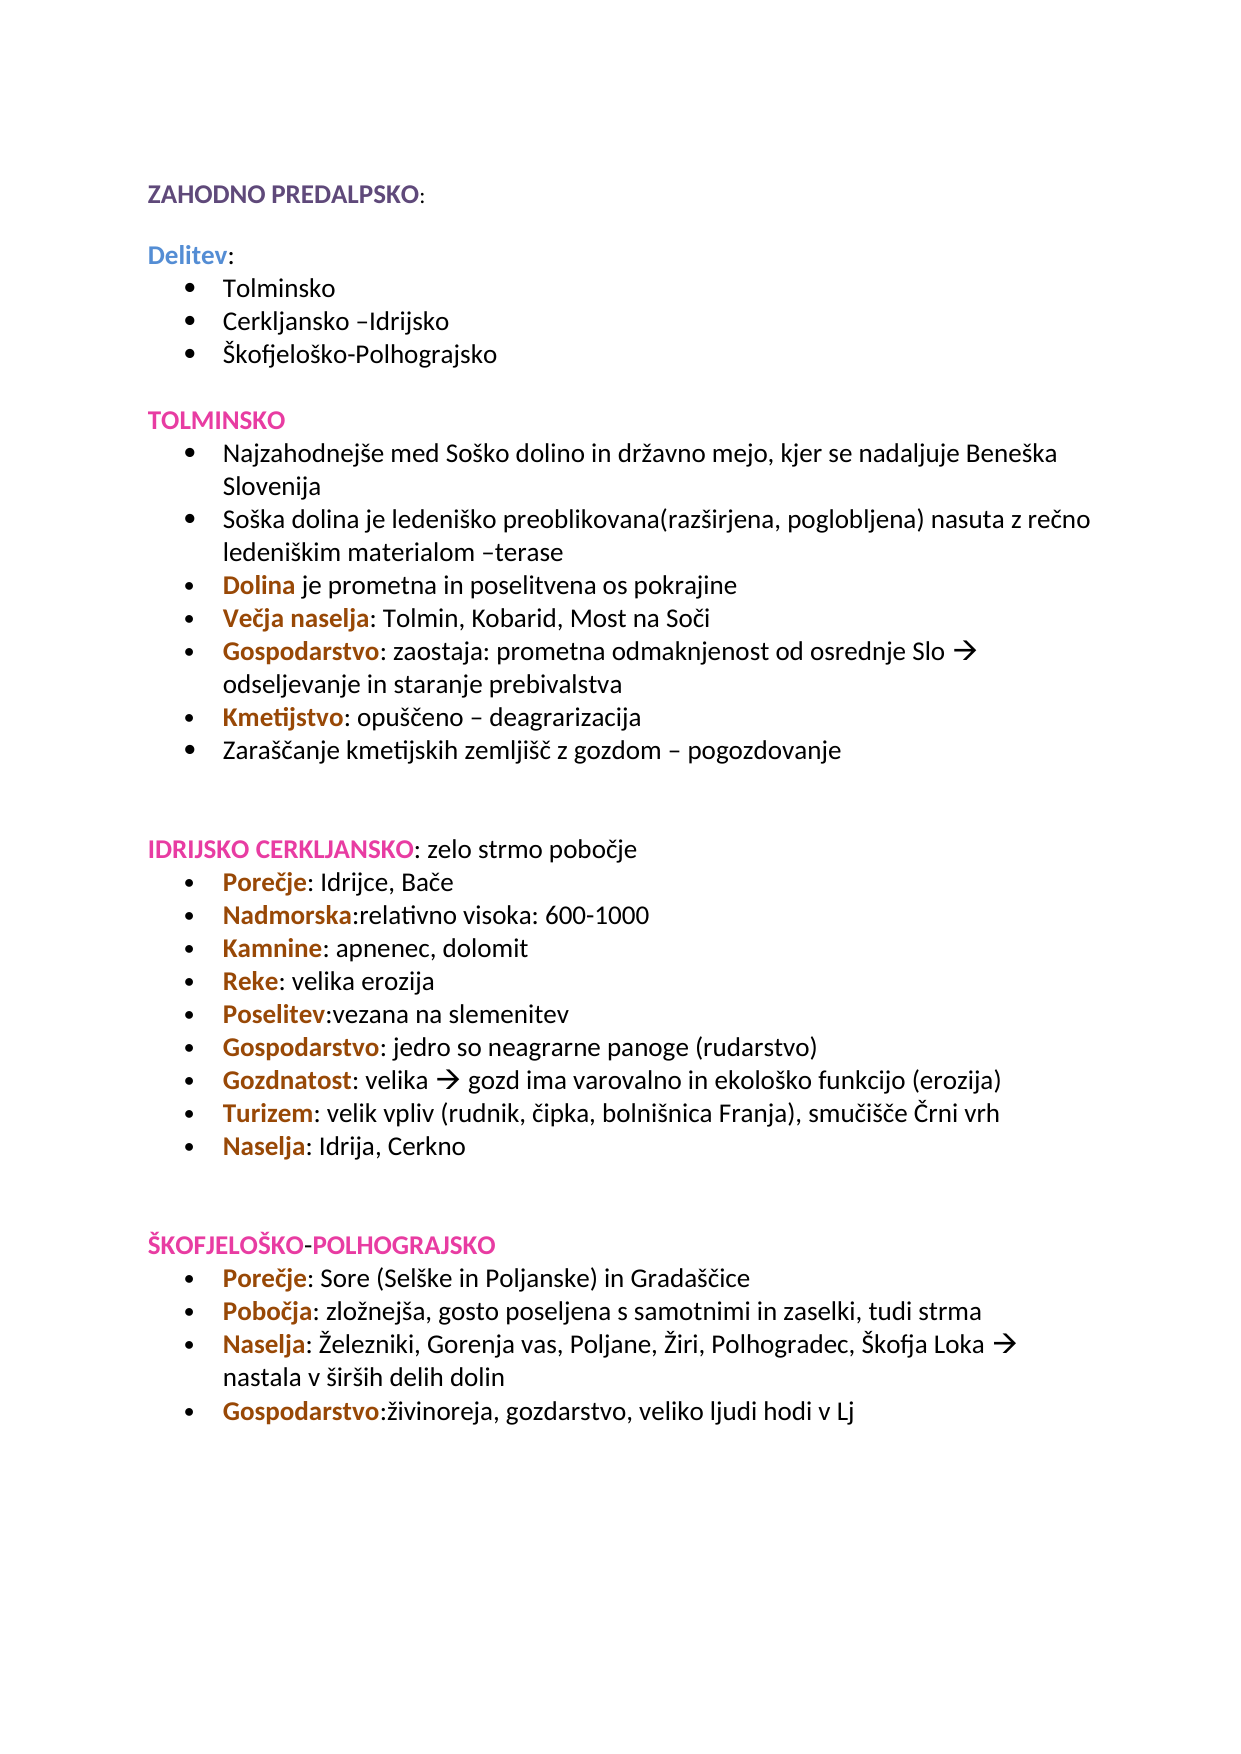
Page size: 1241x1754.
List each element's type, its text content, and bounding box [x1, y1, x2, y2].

list Gospodarstvo: zaostaja: prometna odmaknjenost od osrednje Slo  odseljevanje in staranje prebivalstva [185, 634, 1092, 700]
list Cerkljansko –Idrijsko [185, 304, 1092, 337]
text Delitev: [148, 238, 1092, 271]
list Dolina je prometna in poselitvena os pokrajine [185, 568, 1092, 601]
list Tolminsko [185, 271, 1092, 304]
list Nadmorska:relativno visoka: 600-1000 [185, 898, 1092, 931]
text ŠKOFJELOŠKO-POLHOGRAJSKO [148, 1228, 1092, 1262]
text TOLMINSKO [148, 403, 1092, 436]
list Naselja: Železniki, Gorenja vas, Poljane, Žiri, Polhogradec, Škofja Loka  nastala v širših delih dolin [185, 1328, 1092, 1394]
list Gospodarstvo: jedro so neagrarne panoge (rudarstvo) [185, 1030, 1092, 1063]
list Gospodarstvo:živinoreja, gozdarstvo, veliko ljudi hodi v Lj [185, 1394, 1092, 1427]
list Poselitev:vezana na slemenitev [185, 997, 1092, 1030]
list Reke: velika erozija [185, 964, 1092, 997]
list Naselja: Idrija, Cerkno [185, 1129, 1092, 1162]
list Porečje: Idrijce, Bače [185, 865, 1092, 898]
list Kmetijstvo: opuščeno – deagrarizacija [185, 700, 1092, 733]
list Turizem: velik vpliv (rudnik, čipka, bolnišnica Franja), smučišče Črni vrh [185, 1096, 1092, 1129]
list Porečje: Sore (Selške in Poljanske) in Gradaščice [185, 1262, 1092, 1294]
list Zaraščanje kmetijskih zemljišč z gozdom – pogozdovanje [185, 733, 1092, 766]
text ZAHODNO PREDALPSKO: [148, 177, 1092, 210]
list Najzahodnejše med Soško dolino in državno mejo, kjer se nadaljuje Beneška Slovenija [185, 436, 1092, 502]
text IDRIJSKO CERKLJANSKO: zelo strmo pobočje [148, 832, 1092, 865]
list Škofjeloško-Polhograjsko [185, 337, 1092, 370]
list Soška dolina je ledeniško preoblikovana(razširjena, poglobljena) nasuta z rečno ledeniškim materialom –terase [185, 502, 1092, 568]
list Kamnine: apnenec, dolomit [185, 931, 1092, 964]
list Večja naselja: Tolmin, Kobarid, Most na Soči [185, 601, 1092, 634]
list Gozdnatost: velika  gozd ima varovalno in ekološko funkcijo (erozija) [185, 1063, 1092, 1096]
list Pobočja: zložnejša, gosto poseljena s samotnimi in zaselki, tudi strma [185, 1294, 1092, 1328]
